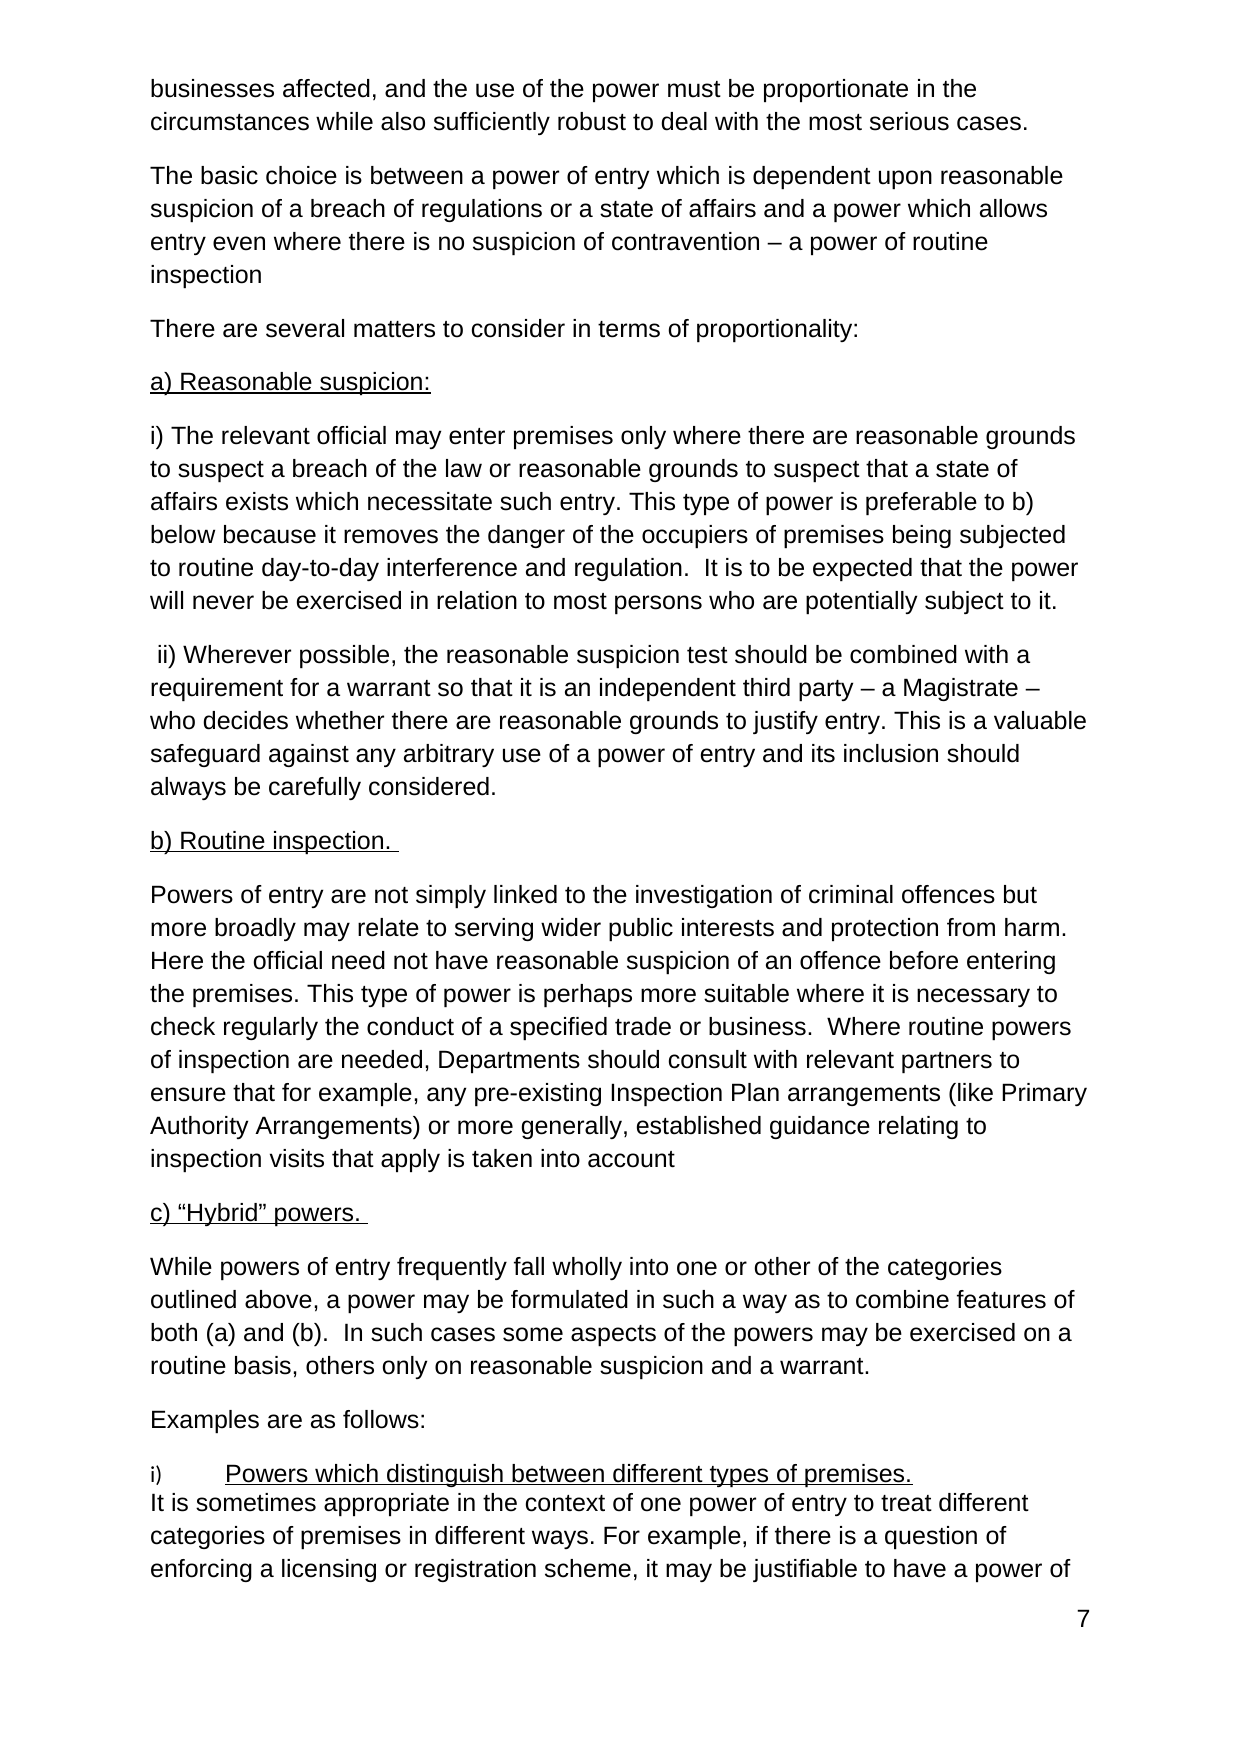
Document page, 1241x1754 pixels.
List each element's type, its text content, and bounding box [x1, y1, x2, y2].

text There are several matters to consider in terms of proportionality: [150, 313, 1090, 342]
text It is sometimes appropriate in the context of one power of entry to treat different categories of premises in different ways. For example, if there is a question of enforcing a licensing or registration scheme, it may be justifiable to have a power of [150, 1488, 1090, 1583]
text Examples are as follows: [150, 1405, 1090, 1433]
text businesses affected, and the use of the power must be proportionate in the circumstances while also sufficiently robust to deal with the most serious cases. [150, 74, 1090, 136]
text b) Routine inspection. [150, 826, 1090, 855]
text While powers of entry frequently fall wholly into one or other of the categories outlined above, a power may be formulated in such a way as to combine features of both (a) and (b). In such cases some aspects of the powers may be exercised on a routine basis, others only on reasonable suspicion and a warrant. [150, 1252, 1090, 1380]
text ii) Wherever possible, the reasonable suspicion test should be combined with a requirement for a warrant so that it is an independent third party – a Magistrate – who decides whether there are reasonable grounds to justify entry. This is a valuable safeguard against any arbitrary use of a power of entry and its inclusion should always be carefully considered. [150, 640, 1090, 801]
list Powers which distinguish between different types of premises. [150, 1459, 1090, 1488]
text c) “Hybrid” powers. [150, 1198, 1090, 1227]
text The basic choice is between a power of entry which is dependent upon reasonable suspicion of a breach of regulations or a state of affairs and a power which allows entry even where there is no suspicion of contravention – a power of routine inspection [150, 161, 1090, 288]
text Powers of entry are not simply linked to the investigation of criminal offences but more broadly may relate to serving wider public interests and protection from harm. Here the official need not have reasonable suspicion of an offence before entering the premises. This type of power is perhaps more suitable where it is necessary to check regularly the conduct of a specified trade or business. Where routine powers of inspection are needed, Departments should consult with relevant partners to ensure that for example, any pre-existing Inspection Plan arrangements (like Primary Authority Arrangements) or more generally, established guidance relating to inspection visits that apply is taken into account [150, 880, 1090, 1173]
text a) Reasonable suspicion: [150, 367, 1090, 396]
text i) The relevant official may enter premises only where there are reasonable grounds to suspect a breach of the law or reasonable grounds to suspect that a state of affairs exists which necessitate such entry. This type of power is preferable to b) below because it removes the danger of the occupiers of premises being subjected to routine day-to-day interference and regulation. It is to be expected that the power will never be exercised in relation to most persons who are potentially subject to it. [150, 421, 1090, 615]
